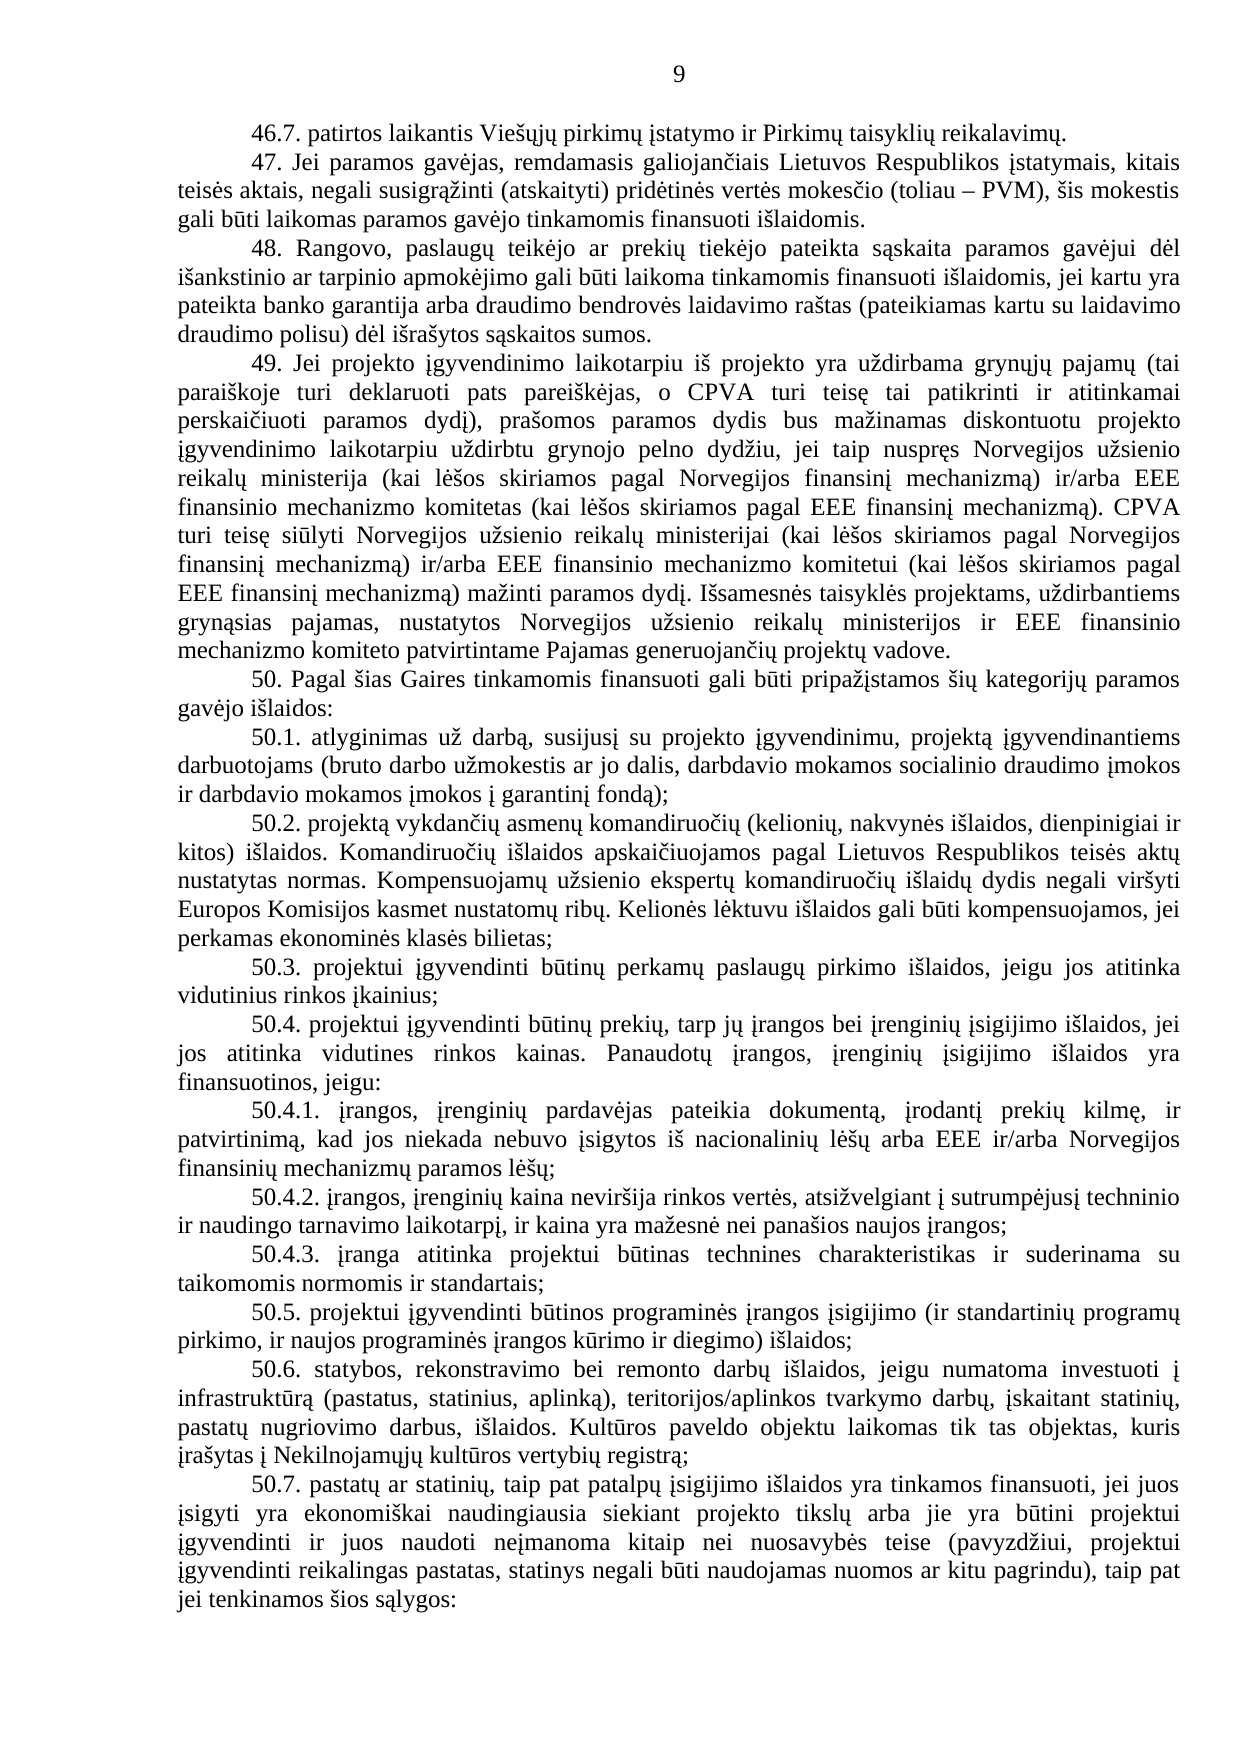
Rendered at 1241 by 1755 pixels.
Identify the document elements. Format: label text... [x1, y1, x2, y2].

text 50.3. projektui įgyvendinti būtinų perkamų paslaugų pirkimo išlaidos, jeigu jos atitinka vidutinius rinkos įkainius; [177, 952, 1181, 1009]
text 47. Jei paramos gavėjas, remdamasis galiojančiais Lietuvos Respublikos įstatymais, kitais teisės aktais, negali susigrąžinti (atskaityti) pridėtinės vertės mokesčio (toliau – PVM), šis mokestis gali būti laikomas paramos gavėjo tinkamomis finansuoti išlaidomis. [177, 147, 1181, 233]
text 50.4. projektui įgyvendinti būtinų prekių, tarp jų įrangos bei įrenginių įsigijimo išlaidos, jei jos atitinka vidutines rinkos kainas. Panaudotų įrangos, įrenginių įsigijimo išlaidos yra finansuotinos, jeigu: [177, 1009, 1181, 1096]
text 50. Pagal šias Gaires tinkamomis finansuoti gali būti pripažįstamos šių kategorijų paramos gavėjo išlaidos: [177, 664, 1181, 722]
text 50.4.3. įranga atitinka projektui būtinas technines charakteristikas ir suderinama su taikomomis normomis ir standartais; [177, 1239, 1181, 1297]
text 46.7. patirtos laikantis Viešųjų pirkimų įstatymo ir Pirkimų taisyklių reikalavimų. [177, 118, 1181, 147]
text 49. Jei projekto įgyvendinimo laikotarpiu iš projekto yra uždirbama grynųjų pajamų (tai paraiškoje turi deklaruoti pats pareiškėjas, o CPVA turi teisę tai patikrinti ir atitinkamai perskaičiuoti paramos dydį), prašomos paramos dydis bus mažinamas diskontuotu projekto įgyvendinimo laikotarpiu uždirbtu grynojo pelno dydžiu, jei taip nuspręs Norvegijos užsienio reikalų ministerija (kai lėšos skiriamos pagal Norvegijos finansinį mechanizmą) ir/arba EEE finansinio mechanizmo komitetas (kai lėšos skiriamos pagal EEE finansinį mechanizmą). CPVA turi teisę siūlyti Norvegijos užsienio reikalų ministerijai (kai lėšos skiriamos pagal Norvegijos finansinį mechanizmą) ir/arba EEE finansinio mechanizmo komitetui (kai lėšos skiriamos pagal EEE finansinį mechanizmą) mažinti paramos dydį. Išsamesnės taisyklės projektams, uždirbantiems grynąsias pajamas, nustatytos Norvegijos užsienio reikalų ministerijos ir EEE finansinio mechanizmo komiteto patvirtintame Pajamas generuojančių projektų vadove. [177, 348, 1181, 664]
text 50.6. statybos, rekonstravimo bei remonto darbų išlaidos, jeigu numatoma investuoti į infrastruktūrą (pastatus, statinius, aplinką), teritorijos/aplinkos tvarkymo darbų, įskaitant statinių, pastatų nugriovimo darbus, išlaidos. Kultūros paveldo objektu laikomas tik tas objektas, kuris įrašytas į Nekilnojamųjų kultūros vertybių registrą; [177, 1354, 1181, 1469]
text 50.2. projektą vykdančių asmenų komandiruočių (kelionių, nakvynės išlaidos, dienpinigiai ir kitos) išlaidos. Komandiruočių išlaidos apskaičiuojamos pagal Lietuvos Respublikos teisės aktų nustatytas normas. Kompensuojamų užsienio ekspertų komandiruočių išlaidų dydis negali viršyti Europos Komisijos kasmet nustatomų ribų. Kelionės lėktuvu išlaidos gali būti kompensuojamos, jei perkamas ekonominės klasės bilietas; [177, 808, 1181, 952]
text 48. Rangovo, paslaugų teikėjo ar prekių tiekėjo pateikta sąskaita paramos gavėjui dėl išankstinio ar tarpinio apmokėjimo gali būti laikoma tinkamomis finansuoti išlaidomis, jei kartu yra pateikta banko garantija arba draudimo bendrovės laidavimo raštas (pateikiamas kartu su laidavimo draudimo polisu) dėl išrašytos sąskaitos sumos. [177, 233, 1181, 348]
text 50.7. pastatų ar statinių, taip pat patalpų įsigijimo išlaidos yra tinkamos finansuoti, jei juos įsigyti yra ekonomiškai naudingiausia siekiant projekto tikslų arba jie yra būtini projektui įgyvendinti ir juos naudoti neįmanoma kitaip nei nuosavybės teise (pavyzdžiui, projektui įgyvendinti reikalingas pastatas, statinys negali būti naudojamas nuomos ar kitu pagrindu), taip pat jei tenkinamos šios sąlygos: [177, 1469, 1181, 1613]
text 50.5. projektui įgyvendinti būtinos programinės įrangos įsigijimo (ir standartinių programų pirkimo, ir naujos programinės įrangos kūrimo ir diegimo) išlaidos; [177, 1297, 1181, 1354]
text 50.4.2. įrangos, įrenginių kaina neviršija rinkos vertės, atsižvelgiant į sutrumpėjusį techninio ir naudingo tarnavimo laikotarpį, ir kaina yra mažesnė nei panašios naujos įrangos; [177, 1182, 1181, 1239]
text 50.1. atlyginimas už darbą, susijusį su projekto įgyvendinimu, projektą įgyvendinantiems darbuotojams (bruto darbo užmokestis ar jo dalis, darbdavio mokamos socialinio draudimo įmokos ir darbdavio mokamos įmokos į garantinį fondą); [177, 722, 1181, 808]
text 50.4.1. įrangos, įrenginių pardavėjas pateikia dokumentą, įrodantį prekių kilmę, ir patvirtinimą, kad jos niekada nebuvo įsigytos iš nacionalinių lėšų arba EEE ir/arba Norvegijos finansinių mechanizmų paramos lėšų; [177, 1096, 1181, 1182]
